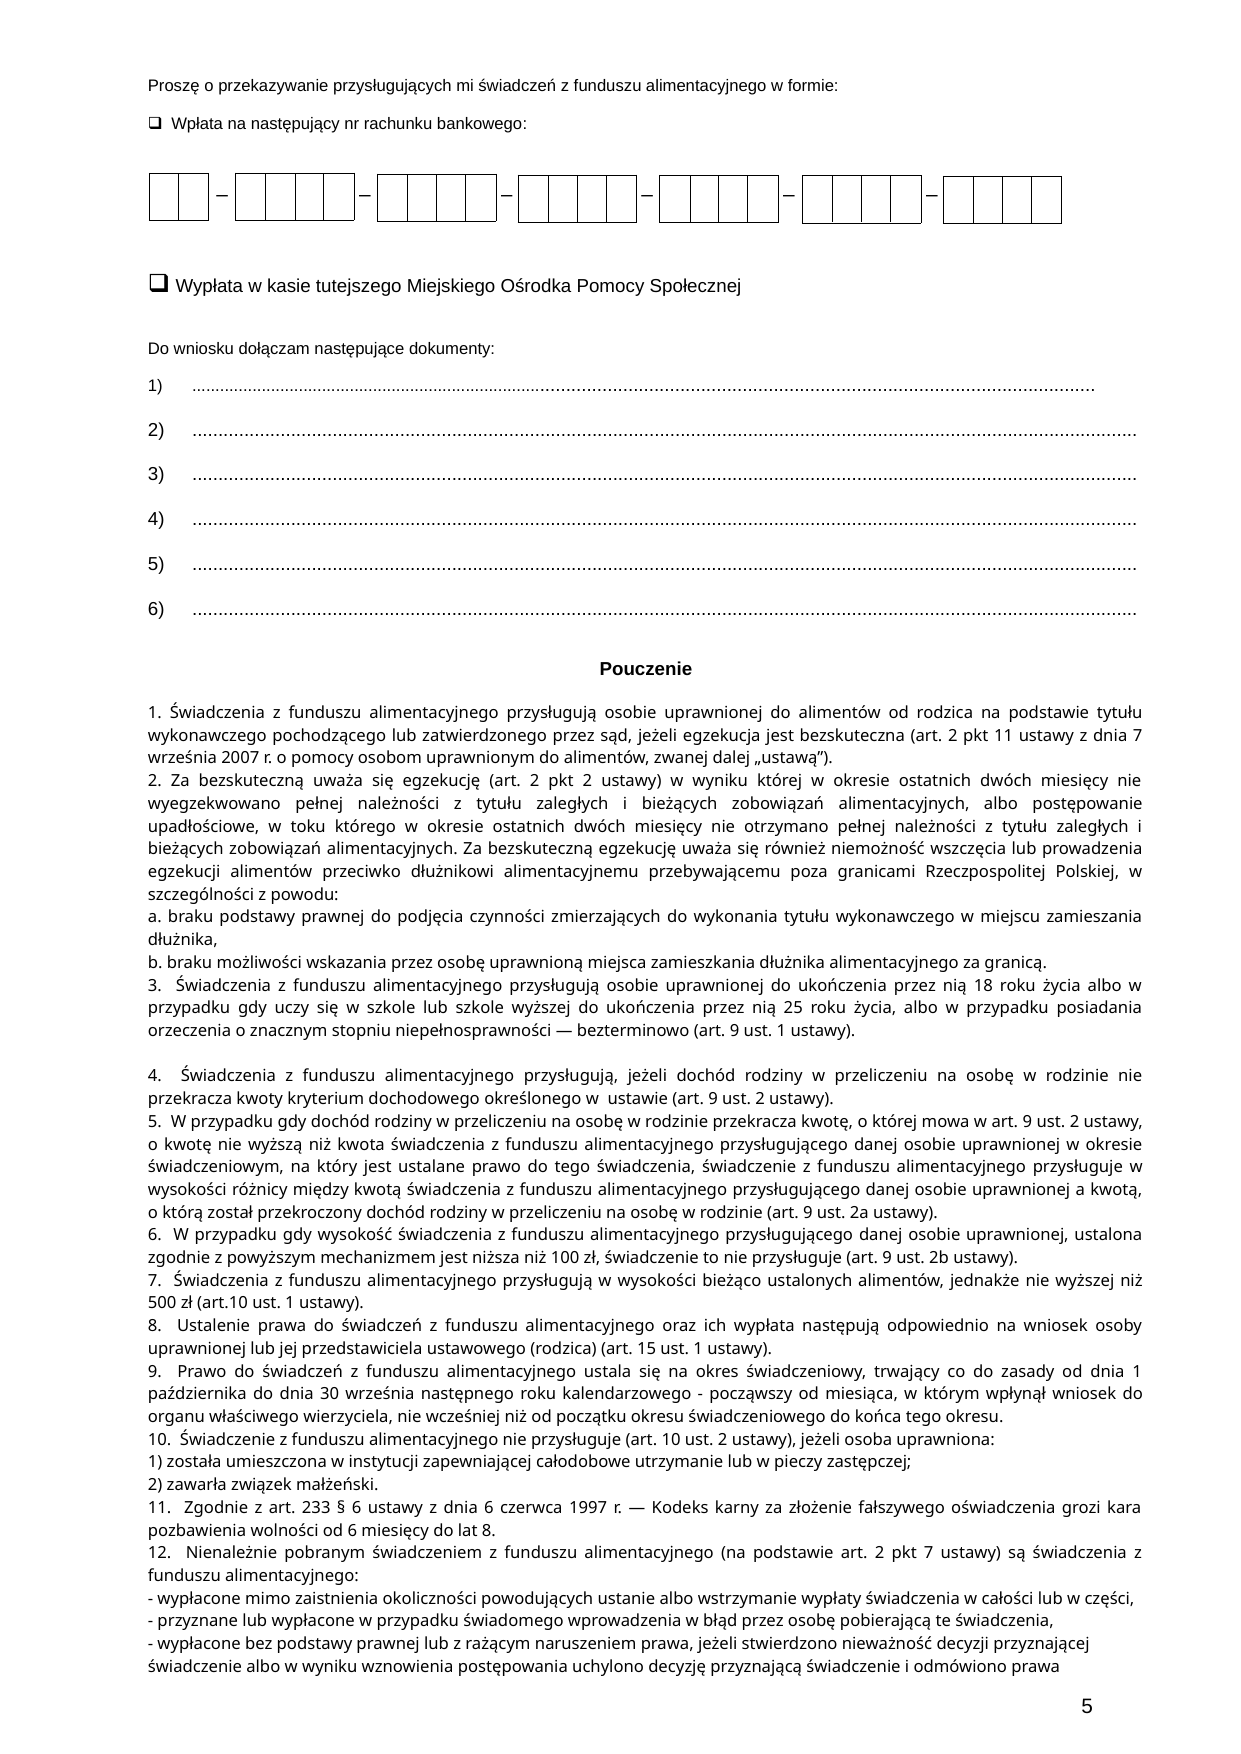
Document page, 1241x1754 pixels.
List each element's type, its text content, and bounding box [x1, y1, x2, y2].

text – [641, 181, 658, 205]
text Do wniosku dołączam następujące dokumenty: [148, 338, 1144, 358]
text 8. Ustalenie prawa do świadczeń z funduszu alimentacyjnego oraz ich wypłata następują odpowiednio na wniosek osoby uprawnionej lub jej przedstawiciela ustawowego (rodzica) (art. 15 ust. 1 ustawy). [148, 1314, 1144, 1359]
text 1) została umieszczona w instytucji zapewniającej całodobowe utrzymanie lub w pieczy zastępczej; [148, 1450, 1144, 1473]
table_header [1003, 177, 1031, 223]
text - przyznane lub wypłacone w przypadku świadomego wprowadzenia w błąd przez osobę pobierającą te świadczenia, [148, 1609, 1144, 1632]
text 11. Zgodnie z art. 233 § 6 ustawy z dnia 6 czerwca 1997 r. — Kodeks karny za złożenie fałszywego oświadczenia grozi kara pozbawienia wolności od 6 miesięcy do lat 8. [148, 1496, 1144, 1541]
text - wypłacone bez podstawy prawnej lub z rażącym naruszeniem prawa, jeżeli stwierdzono nieważność decyzji przyznającej [148, 1632, 1144, 1654]
text 4) ...................................................................................................................................................................................... [148, 508, 1144, 529]
table_header [519, 176, 548, 222]
table_header [236, 174, 265, 220]
table_header [862, 176, 890, 222]
text [1066, 181, 1144, 205]
table_header [607, 176, 636, 222]
text 1) ...................................................................................................................................................................................... [148, 373, 1144, 395]
text 10. Świadczenie z funduszu alimentacyjnego nie przysługuje (art. 10 ust. 2 ustawy), jeżeli osoba uprawniona: [148, 1427, 1144, 1450]
text 5. W przypadku gdy dochód rodziny w przeliczeniu na osobę w rodzinie przekracza kwotę, o której mowa w art. 9 ust. 2 ustawy, o kwotę nie wyższą niż kwota świadczenia z funduszu alimentacyjnego przysługującego danej osobie uprawnionej w okresie świadczeniowym, na który jest ustalane prawo do tego świadczenia, świadczenie z funduszu alimentacyjnego przysługuje w wysokości różnicy między kwotą świadczenia z funduszu alimentacyjnego przysługującego danej osobie uprawnionej a kwotą, o którą został przekroczony dochód rodziny w przeliczeniu na osobę w rodzinie (art. 9 ust. 2a ustawy). [148, 1109, 1144, 1223]
table_header [891, 176, 921, 222]
text – [216, 181, 234, 205]
text a. braku podstawy prawnej do podjęcia czynności zmierzających do wykonania tytułu wykonawczego w miejscu zamieszania dłużnika, [148, 905, 1144, 951]
text b. braku możliwości wskazania przez osobę uprawnioną miejsca zamieszkania dłużnika alimentacyjnego za granicą. [148, 951, 1144, 973]
text - wypłacone mimo zaistnienia okoliczności powodujących ustanie albo wstrzymanie wypłaty świadczenia w całości lub w części, [148, 1586, 1144, 1609]
table_header [408, 175, 436, 221]
text 12. Nienależnie pobranym świadczeniem z funduszu alimentacyjnego (na podstawie art. 2 pkt 7 ustawy) są świadczenia z funduszu alimentacyjnego: [148, 1541, 1144, 1586]
text 3. Świadczenia z funduszu alimentacyjnego przysługują osobie uprawnionej do ukończenia przez nią 18 roku życia albo w przypadku gdy uczy się w szkole lub szkole wyższej do ukończenia przez nią 25 roku życia, albo w przypadku posiadania orzeczenia o znacznym stopniu niepełnosprawności — bezterminowo (art. 9 ust. 1 ustawy). [148, 973, 1144, 1041]
table_header [578, 176, 606, 222]
table_header [466, 175, 496, 221]
text 3) ...................................................................................................................................................................................... [148, 463, 1144, 485]
text  Wypłata w kasie tutejszego Miejskiego Ośrodka Pomocy Społecznej [148, 275, 1144, 298]
text 4. Świadczenia z funduszu alimentacyjnego przysługują, jeżeli dochód rodziny w przeliczeniu na osobę w rodzinie nie przekracza kwoty kryterium dochodowego określonego w ustawie (art. 9 ust. 2 ustawy). [148, 1064, 1144, 1109]
text 6) ...................................................................................................................................................................................... [148, 597, 1144, 619]
table_header [324, 174, 354, 220]
text – [359, 181, 376, 205]
text 2) ...................................................................................................................................................................................... [148, 418, 1144, 440]
text  Wpłata na następujący nr rachunku bankowego: [148, 114, 1144, 133]
text – [926, 181, 942, 205]
text 2) zawarła związek małżeński. [148, 1473, 1144, 1496]
table_header [974, 177, 1002, 223]
table_header [549, 176, 577, 222]
table_header [1032, 177, 1061, 223]
text – [783, 181, 801, 205]
table_header [803, 176, 832, 222]
table_header [691, 176, 718, 222]
table_header [437, 175, 465, 221]
table_header [833, 176, 861, 222]
table_header [378, 175, 407, 221]
text świadczenie albo w wyniku wznowienia postępowania uchylono decyzję przyznającą świadczenie i odmówiono prawa [148, 1654, 1144, 1677]
text 5) ...................................................................................................................................................................................... [148, 553, 1144, 574]
text 9. Prawo do świadczeń z funduszu alimentacyjnego ustala się na okres świadczeniowy, trwający co do zasady od dnia 1 października do dnia 30 września następnego roku kalendarzowego - począwszy od miesiąca, w którym wpłynął wniosek do organu właściwego wierzyciela, nie wcześniej niż od początku okresu świadczeniowego do końca tego okresu. [148, 1359, 1144, 1427]
table_header [150, 174, 178, 220]
table_header [748, 176, 778, 222]
text 6. W przypadku gdy wysokość świadczenia z funduszu alimentacyjnego przysługującego danej osobie uprawnionej, ustalona zgodnie z powyższym mechanizmem jest niższa niż 100 zł, świadczenie to nie przysługuje (art. 9 ust. 2b ustawy). [148, 1223, 1144, 1268]
table_header [266, 174, 295, 220]
table_header [179, 174, 208, 220]
text Pouczenie [148, 658, 1144, 679]
text Proszę o przekazywanie przysługujących mi świadczeń z funduszu alimentacyjnego w formie: [148, 76, 1144, 95]
table_header [296, 174, 323, 220]
text 2. Za bezskuteczną uważa się egzekucję (art. 2 pkt 2 ustawy) w wyniku której w okresie ostatnich dwóch miesięcy nie wyegzekwowano pełnej należności z tytułu zaległych i bieżących zobowiązań alimentacyjnych, albo postępowanie upadłościowe, w toku którego w okresie ostatnich dwóch miesięcy nie otrzymano pełnej należności z tytułu zaległych i bieżących zobowiązań alimentacyjnych. Za bezskuteczną egzekucję uważa się również niemożność wszczęcia lub prowadzenia egzekucji alimentów przeciwko dłużnikowi alimentacyjnemu przebywającemu poza granicami Rzeczpospolitej Polskiej, w szczególności z powodu: [148, 769, 1144, 905]
table_header [944, 177, 973, 223]
text 1. Świadczenia z funduszu alimentacyjnego przysługują osobie uprawnionej do alimentów od rodzica na podstawie tytułu wykonawczego pochodzącego lub zatwierdzonego przez sąd, jeżeli egzekucja jest bezskuteczna (art. 2 pkt 11 ustawy z dnia 7 września 2007 r. o pomocy osobom uprawnionym do alimentów, zwanej dalej „ustawą”). [148, 701, 1144, 769]
text 7. Świadczenia z funduszu alimentacyjnego przysługują w wysokości bieżąco ustalonych alimentów, jednakże nie wyższej niż 500 zł (art.10 ust. 1 ustawy). [148, 1268, 1144, 1314]
text – [501, 181, 516, 205]
table_header [660, 176, 690, 222]
table_header [719, 176, 747, 222]
